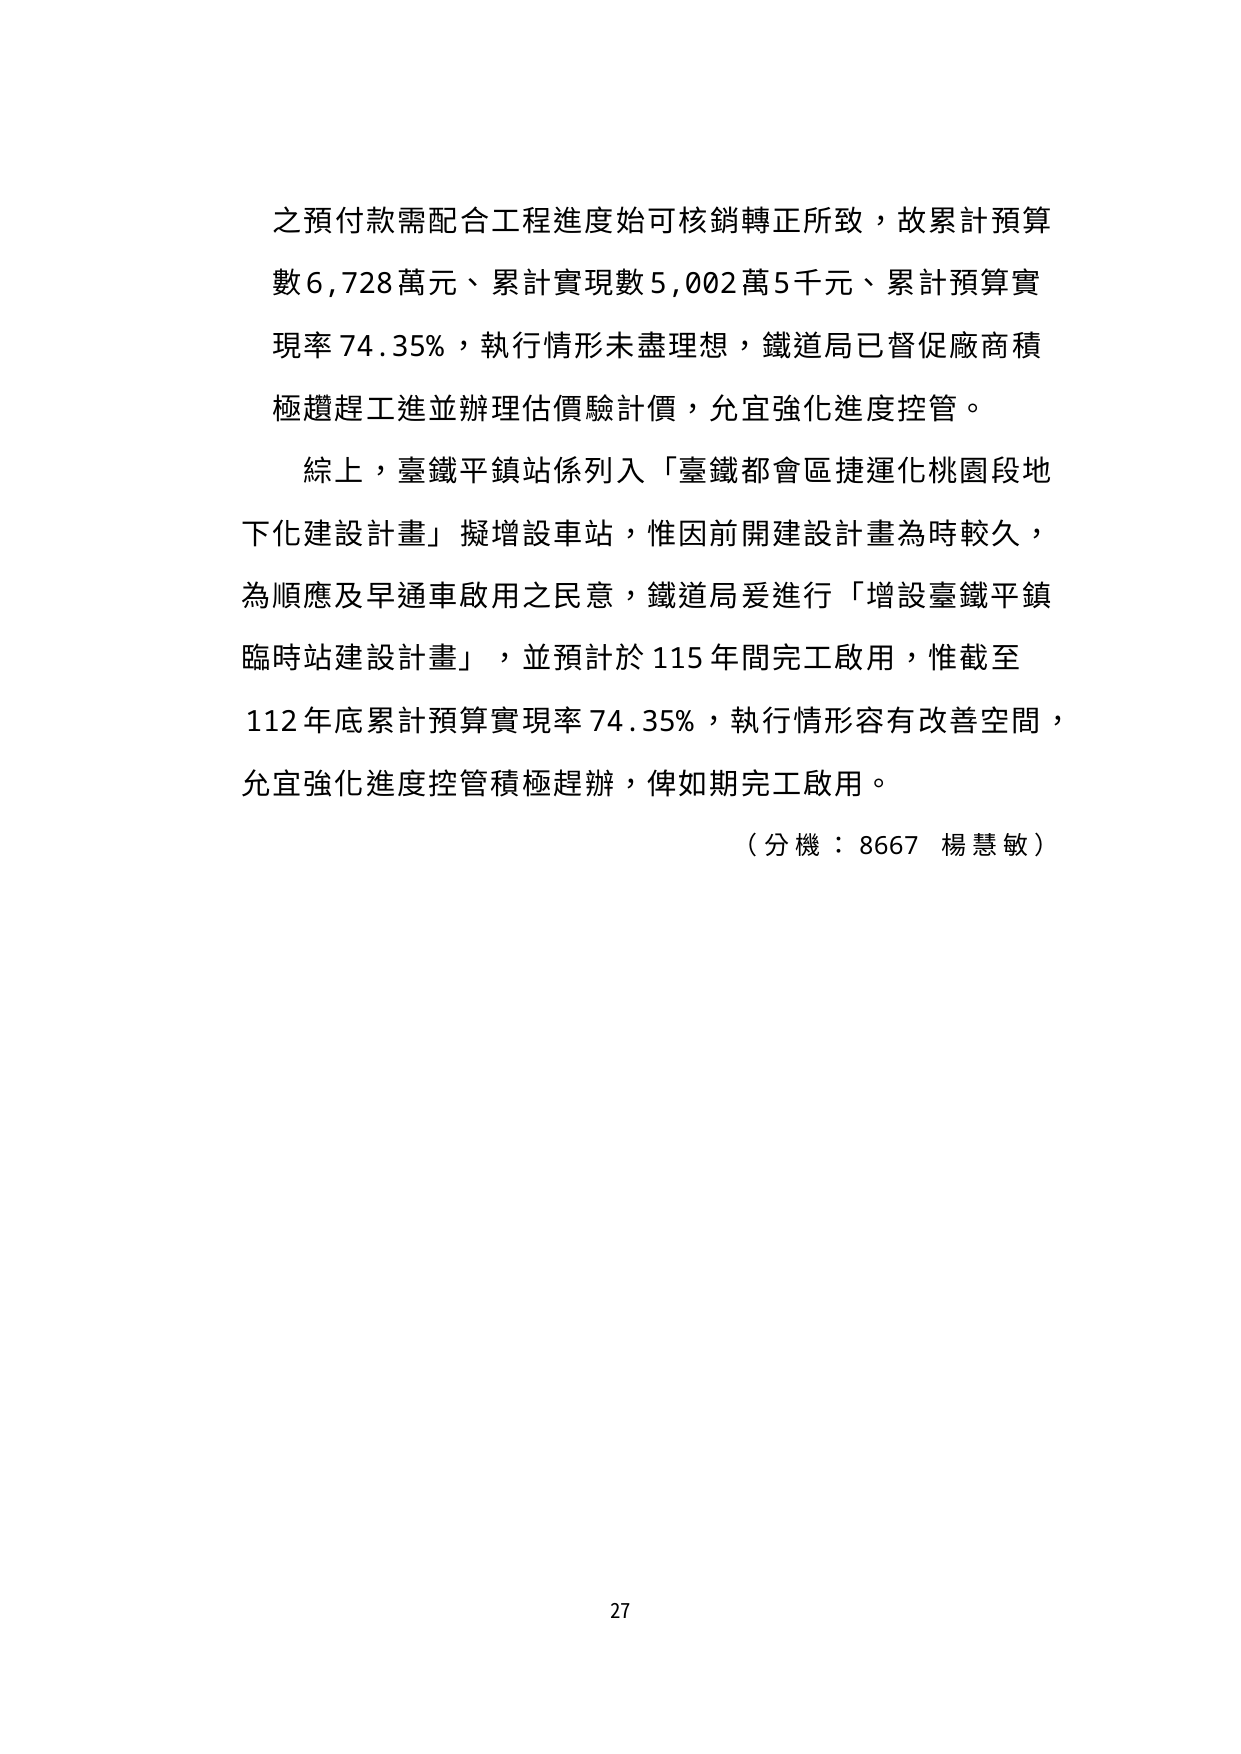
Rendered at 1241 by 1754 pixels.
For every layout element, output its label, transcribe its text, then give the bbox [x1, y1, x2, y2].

text 綜上，臺鐵平鎮站係列入「臺鐵都會區捷運化桃園段地下化建設計畫」擬增設車站，惟因前開建設計畫為時較久，為順應及早通車啟用之民意，鐵道局爰進行「增設臺鐵平鎮臨時站建設計畫」，並預計於115年間完工啟用，惟截至112年底累計預算實現率74.35%，執行情形容有改善空間，允宜強化進度控管積極趕辦，俾如期完工啟用。 [236, 427, 1063, 802]
text （分機：8667 楊慧敏） [177, 802, 1063, 865]
text 之預付款需配合工程進度始可核銷轉正所致，故累計預算數6,728萬元、累計實現數5,002萬5千元、累計預算實現率74.35%，執行情形未盡理想，鐵道局已督促廠商積極趲趕工進並辦理估價驗計價，允宜強化進度控管。 [266, 177, 1063, 427]
